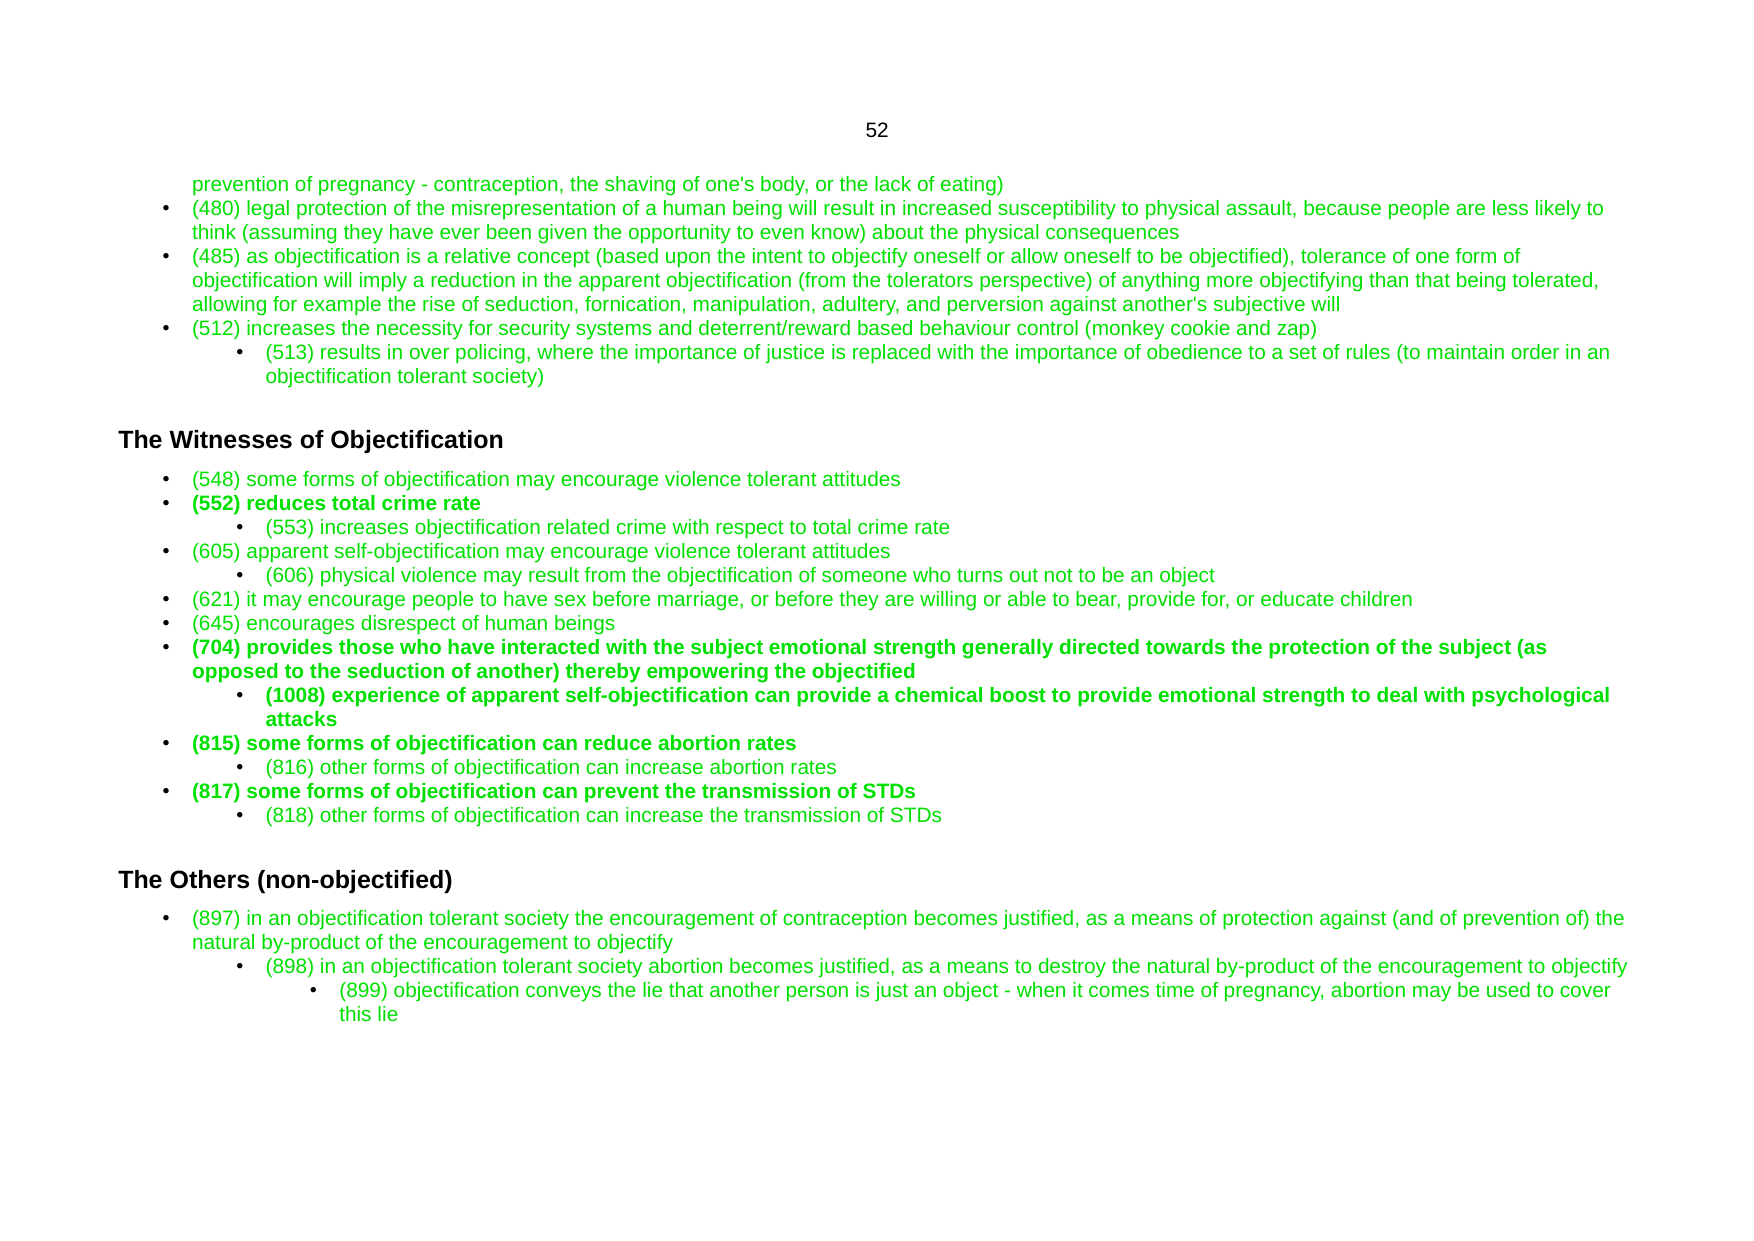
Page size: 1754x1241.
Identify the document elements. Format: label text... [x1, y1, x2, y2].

list (621) it may encourage people to have sex before marriage, or before they are willing or able to bear, provide for, or educate children [162, 587, 1636, 611]
list (513) results in over policing, where the importance of justice is replaced with the importance of obedience to a set of rules (to maintain order in an objectification tolerant society) [236, 339, 1636, 388]
list (485) as objectification is a relative concept (based upon the intent to objectify oneself or allow oneself to be objectified), tolerance of one form of objectification will imply a reduction in the apparent objectification (from the tolerators perspective) of anything more objectifying than that being tolerated, allowing for example the rise of seduction, fornication, manipulation, adultery, and perversion against another's subjective will [162, 243, 1636, 316]
list (605) apparent self-objectification may encourage violence tolerant attitudes [162, 538, 1636, 563]
list (898) in an objectification tolerant society abortion becomes justified, as a means to destroy the natural by-product of the encouragement to objectify [236, 954, 1636, 978]
list (704) provides those who have interacted with the subject emotional strength generally directed towards the protection of the subject (as opposed to the seduction of another) thereby empowering the objectified [162, 635, 1636, 683]
list (815) some forms of objectification can reduce abortion rates [162, 731, 1636, 755]
list (897) in an objectification tolerant society the encouragement of contraception becomes justified, as a means of protection against (and of prevention of) the natural by-product of the encouragement to objectify [162, 906, 1636, 954]
list (606) physical violence may result from the objectification of someone who turns out not to be an object [236, 563, 1636, 587]
subtitle The Others (non-objectified) [118, 864, 1636, 893]
list (645) encourages disrespect of human beings [162, 611, 1636, 635]
list (548) some forms of objectification may encourage violence tolerant attitudes [162, 466, 1636, 490]
subtitle The Witnesses of Objectification [118, 425, 1636, 454]
list (480) legal protection of the misrepresentation of a human being will result in increased susceptibility to physical assault, because people are less likely to think (assuming they have ever been given the opportunity to even know) about the physical consequences [162, 196, 1636, 243]
list (552) reduces total crime rate [162, 490, 1636, 514]
list (553) increases objectification related crime with respect to total crime rate [236, 514, 1636, 538]
list (899) objectification conveys the lie that another person is just an object - when it comes time of pregnancy, abortion may be used to cover this lie [309, 978, 1636, 1026]
list (816) other forms of objectification can increase abortion rates [236, 755, 1636, 779]
list (1008) experience of apparent self-objectification can provide a chemical boost to provide emotional strength to deal with psychological attacks [236, 683, 1636, 731]
list (818) other forms of objectification can increase the transmission of STDs [236, 803, 1636, 827]
list (512) increases the necessity for security systems and deterrent/reward based behaviour control (monkey cookie and zap) [162, 316, 1636, 339]
list prevention of pregnancy - contraception, the shaving of one's body, or the lack of eating) [162, 172, 1636, 196]
list (817) some forms of objectification can prevent the transmission of STDs [162, 779, 1636, 803]
